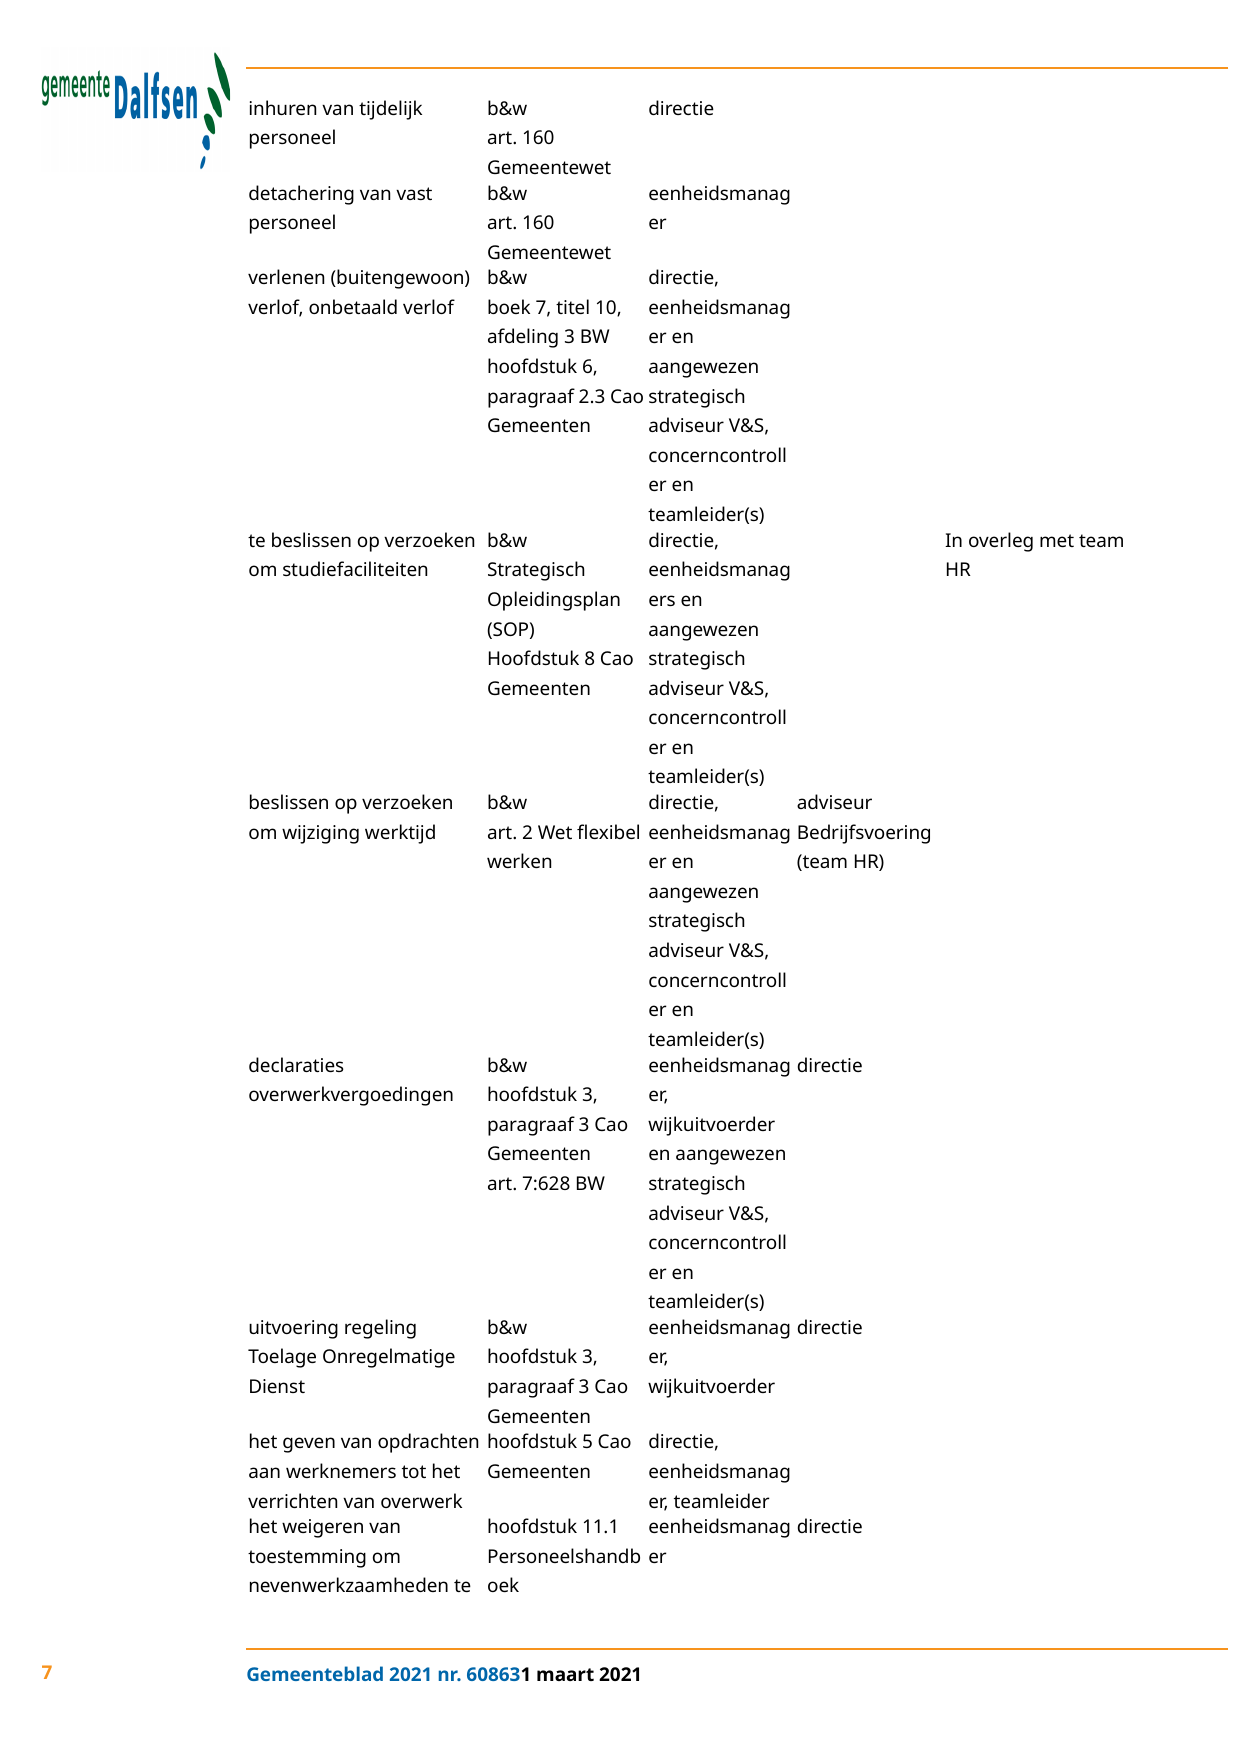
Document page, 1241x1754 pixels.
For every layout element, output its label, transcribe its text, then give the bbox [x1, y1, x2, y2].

table_cell b&w art. 2 Wet flexibel werken [487, 789, 648, 1052]
table_cell te beslissen op verzoeken om studiefaciliteiten [248, 527, 487, 789]
table_cell [797, 265, 945, 527]
table_cell eenheidsmanager [648, 1514, 797, 1598]
table_cell adviseur Bedrijfsvoering (team HR) [797, 789, 945, 1052]
table_cell directie [797, 1052, 945, 1314]
table_cell [797, 1429, 945, 1513]
table_cell verlenen (buitengewoon) verlof, onbetaald verlof [248, 265, 487, 527]
table_cell [945, 1314, 1152, 1429]
table_cell [797, 95, 945, 180]
table_cell directie [797, 1314, 945, 1429]
table_cell hoofdstuk 11.1 Personeelshandboek [487, 1514, 648, 1598]
table_cell directie [648, 95, 797, 180]
table_cell het weigeren van toestemming om nevenwerkzaamheden te [248, 1514, 487, 1598]
table_cell [945, 180, 1152, 264]
table_cell b&w hoofdstuk 3, paragraaf 3 Cao Gemeenten art. 7:628 BW [487, 1052, 648, 1314]
table_cell [945, 789, 1152, 1052]
table_cell hoofdstuk 5 Cao Gemeenten [487, 1429, 648, 1513]
picture [41, 47, 231, 172]
table_cell [945, 1052, 1152, 1314]
table_cell directie, eenheidsmanager en aangewezen strategisch adviseur V&S, concerncontroller en teamleider(s) [648, 265, 797, 527]
table_cell inhuren van tijdelijk personeel [248, 95, 487, 180]
table_cell [945, 265, 1152, 527]
table_cell [797, 180, 945, 264]
table_cell directie, eenheidsmanager, teamleider [648, 1429, 797, 1513]
table_cell beslissen op verzoeken om wijziging werktijd [248, 789, 487, 1052]
table_cell directie [797, 1514, 945, 1598]
table_cell [797, 527, 945, 789]
table_cell [945, 1514, 1152, 1598]
table_cell directie, eenheidsmanager en aangewezen strategisch adviseur V&S, concerncontroller en teamleider(s) [648, 789, 797, 1052]
table_cell declaraties overwerkvergoedingen [248, 1052, 487, 1314]
table_cell eenheidsmanager, wijkuitvoerder [648, 1314, 797, 1429]
table_cell [945, 95, 1152, 180]
table_cell eenheidsmanager, wijkuitvoerder en aangewezen strategisch adviseur V&S, concerncontroller en teamleider(s) [648, 1052, 797, 1314]
table_cell directie, eenheidsmanagers en aangewezen strategisch adviseur V&S, concerncontroller en teamleider(s) [648, 527, 797, 789]
table_cell [945, 1429, 1152, 1513]
table_cell b&w hoofdstuk 3, paragraaf 3 Cao Gemeenten [487, 1314, 648, 1429]
table_cell eenheidsmanager [648, 180, 797, 264]
table_cell In overleg met team HR [945, 527, 1152, 789]
table_cell het geven van opdrachten aan werknemers tot het verrichten van overwerk [248, 1429, 487, 1513]
table_cell b&w Strategisch Opleidingsplan (SOP) Hoofdstuk 8 Cao Gemeenten [487, 527, 648, 789]
table_cell b&w art. 160 Gemeentewet [487, 180, 648, 264]
table_cell b&w art. 160 Gemeentewet [487, 95, 648, 180]
table_cell uitvoering regeling Toelage Onregelmatige Dienst [248, 1314, 487, 1429]
table_cell detachering van vast personeel [248, 180, 487, 264]
table_cell b&w boek 7, titel 10, afdeling 3 BW hoofdstuk 6, paragraaf 2.3 Cao Gemeenten [487, 265, 648, 527]
